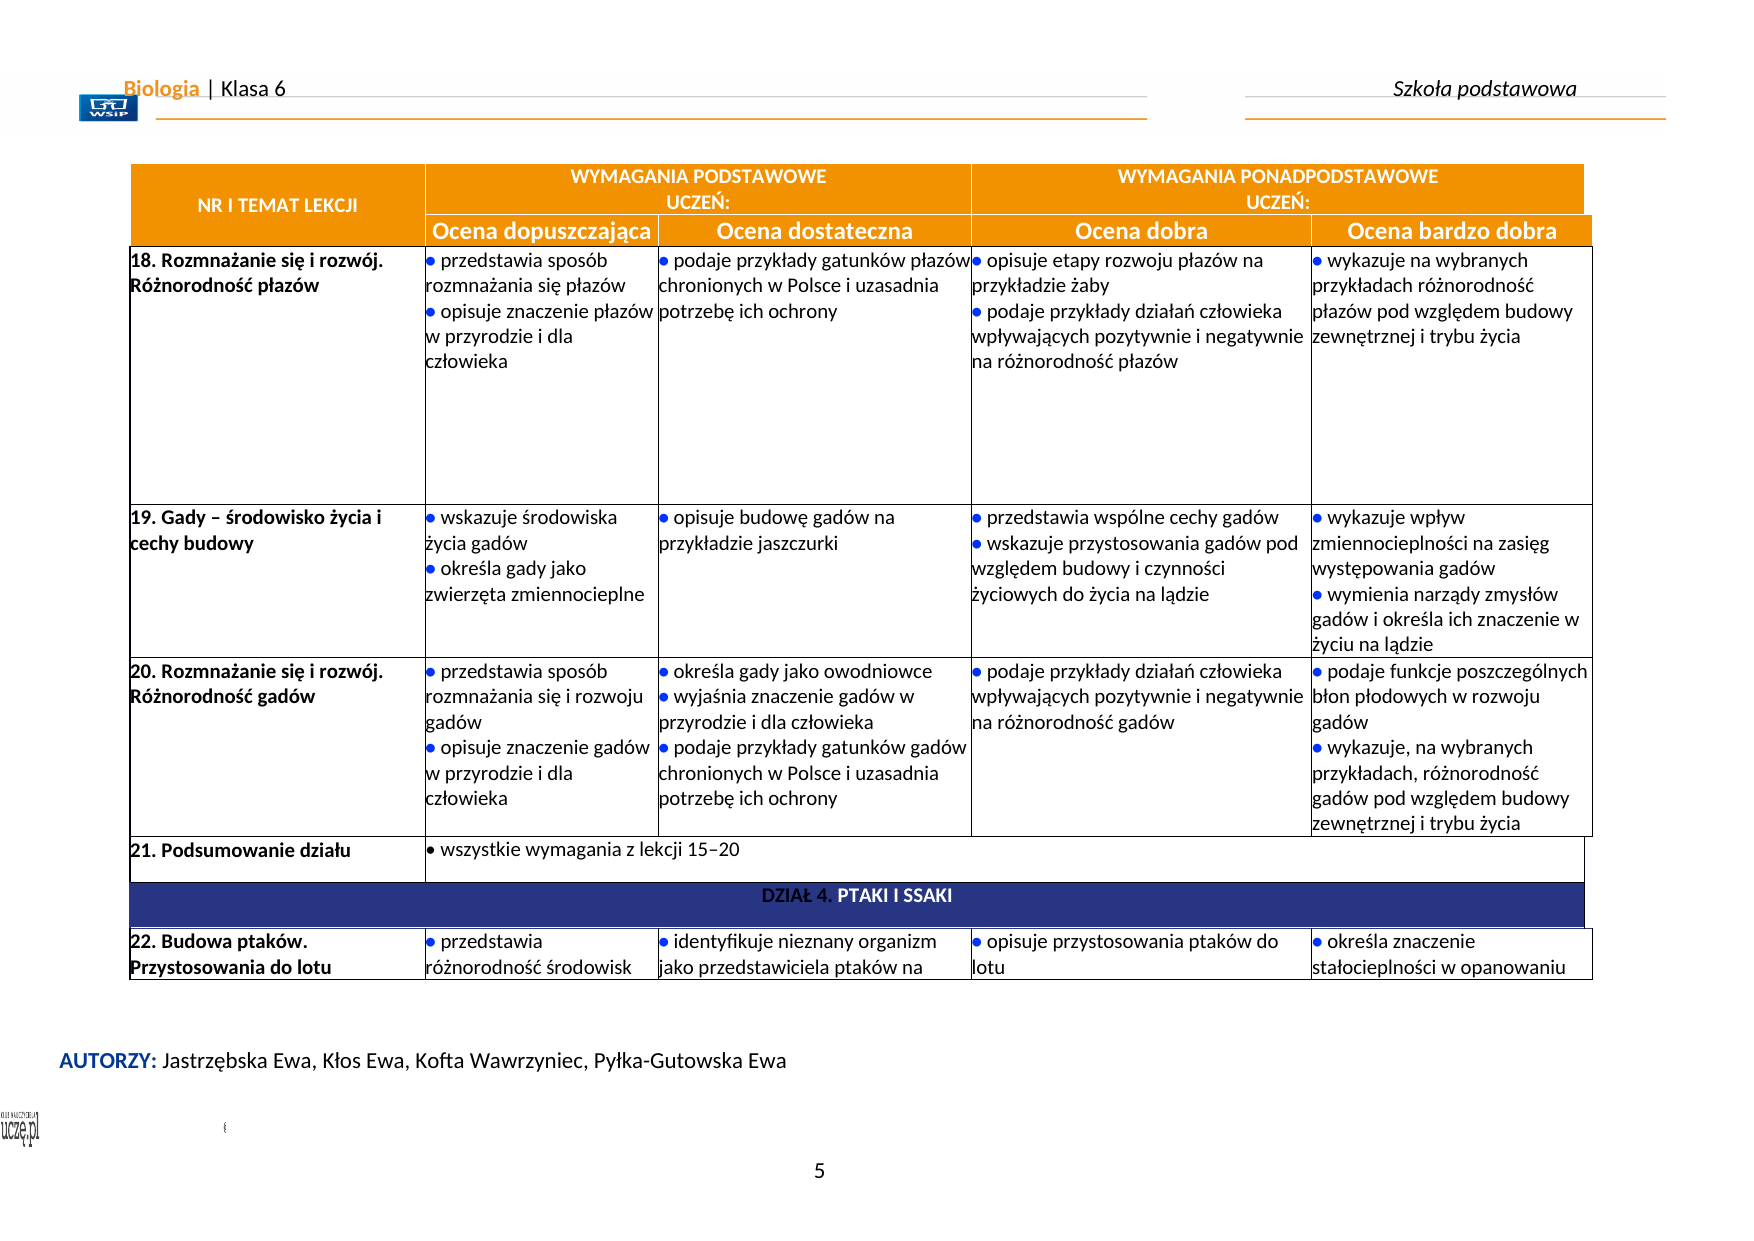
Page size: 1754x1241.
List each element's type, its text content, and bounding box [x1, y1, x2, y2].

table_cell Ocena bardzo dobra [1312, 215, 1592, 246]
table_cell Ocena dostateczna [659, 215, 971, 246]
table_header [1585, 163, 1592, 214]
table_cell 20. Rozmnażanie się i rozwój. Różnorodność gadów [131, 658, 425, 836]
table_cell • podaje przykłady gatunków płazów chronionych w Polsce i uzasadnia potrzebę ich ochrony [659, 247, 971, 503]
table_cell • wszystkie wymagania z lekcji 15–20 [426, 837, 1584, 882]
table_cell 22. Budowa ptaków. Przystosowania do lotu [131, 929, 425, 979]
table_header Nr i temat lekcji [131, 164, 425, 246]
table_cell • identyfikuje nieznany organizm jako przedstawiciela ptaków na [659, 929, 971, 979]
table_header Wymagania podstawowe Uczeń: [426, 164, 971, 214]
table_cell • wykazuje wpływ zmiennocieplności na zasięg występowania gadów • wymienia narządy zmysłów gadów i określa ich znaczenie w życiu na lądzie [1312, 505, 1592, 657]
table_cell Ocena dopuszczająca [426, 215, 658, 246]
table_cell • przedstawia różnorodność środowisk [426, 929, 658, 979]
table_cell • określa znaczenie stałocieplności w opanowaniu [1312, 929, 1592, 979]
table_cell • podaje funkcje poszczególnych błon płodowych w rozwoju gadów • wykazuje, na wybranych przykładach, różnorodność gadów pod względem budowy zewnętrznej i trybu życia [1312, 658, 1592, 836]
table_cell [1585, 837, 1592, 882]
table_cell 18. Rozmnażanie się i rozwój. Różnorodność płazów [131, 247, 425, 503]
table_cell • przedstawia wspólne cechy gadów • wskazuje przystosowania gadów pod względem budowy i czynności życiowych do życia na lądzie [972, 505, 1311, 657]
table_header Wymagania ponadpodstawowe Uczeń: [972, 164, 1584, 214]
table_cell • przedstawia sposób rozmnażania się i rozwoju gadów • opisuje znaczenie gadów w przyrodzie i dla człowieka [426, 658, 658, 836]
table_cell • opisuje przystosowania ptaków do lotu [972, 929, 1311, 979]
table_cell 21. Podsumowanie działu [131, 837, 425, 882]
table_cell • opisuje budowę gadów na przykładzie jaszczurki [659, 505, 971, 657]
table_cell • wskazuje środowiska życia gadów • określa gady jako zwierzęta zmiennocieplne [426, 505, 658, 657]
table_cell [1585, 882, 1592, 927]
table_cell Ocena dobra [972, 215, 1311, 246]
table_cell 19. Gady – środowisko życia i cechy budowy [131, 505, 425, 657]
table_cell • podaje przykłady działań człowieka wpływających pozytywnie i negatywnie na różnorodność gadów [972, 658, 1311, 836]
table_cell • wykazuje na wybranych przykładach różnorodność płazów pod względem budowy zewnętrznej i trybu życia [1312, 247, 1592, 503]
table_cell • określa gady jako owodniowce • wyjaśnia znaczenie gadów w przyrodzie i dla człowieka • podaje przykłady gatunków gadów chronionych w Polsce i uzasadnia potrzebę ich ochrony [659, 658, 971, 836]
table_cell • opisuje etapy rozwoju płazów na przykładzie żaby • podaje przykłady działań człowieka wpływających pozytywnie i negatywnie na różnorodność płazów [972, 247, 1311, 503]
picture [0, 73, 1667, 130]
table_cell • przedstawia sposób rozmnażania się płazów • opisuje znaczenie płazów w przyrodzie i dla człowieka [426, 247, 658, 503]
table_cell DZIAŁ 4. PTAKI I SSAKI [131, 883, 1584, 927]
